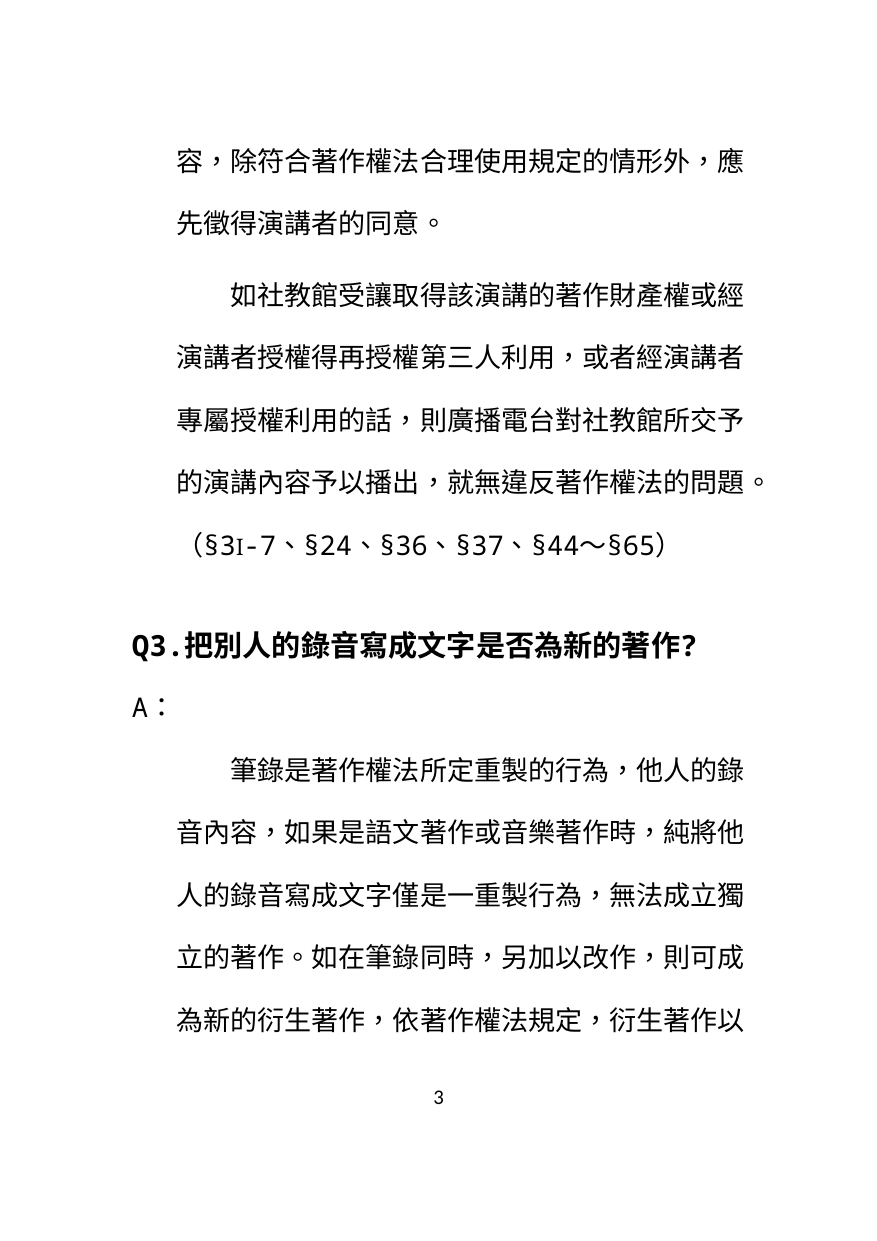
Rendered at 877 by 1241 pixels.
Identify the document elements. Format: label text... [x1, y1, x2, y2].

text Q3.把別人的錄音寫成文字是否為新的著作? [132, 602, 745, 664]
subtitle 筆錄是著作權法所定重製的行為，他人的錄音內容，如果是語文著作或音樂著作時，純將他人的錄音寫成文字僅是一重製行為，無法成立獨立的著作。如在筆錄同時，另加以改作，則可成為新的衍生著作，依著作權法規定，衍生著作以 [176, 727, 745, 1039]
subtitle 如社教館受讓取得該演講的著作財產權或經演講者授權得再授權第三人利用，或者經演講者專屬授權利用的話，則廣播電台對社教館所交予的演講內容予以播出，就無違反著作權法的問題。（§3Ⅰ-7、§24、§36、§37、§44～§65） [176, 252, 745, 564]
text A： [132, 664, 745, 727]
subtitle 容，除符合著作權法合理使用規定的情形外，應先徵得演講者的同意。 [176, 117, 745, 242]
